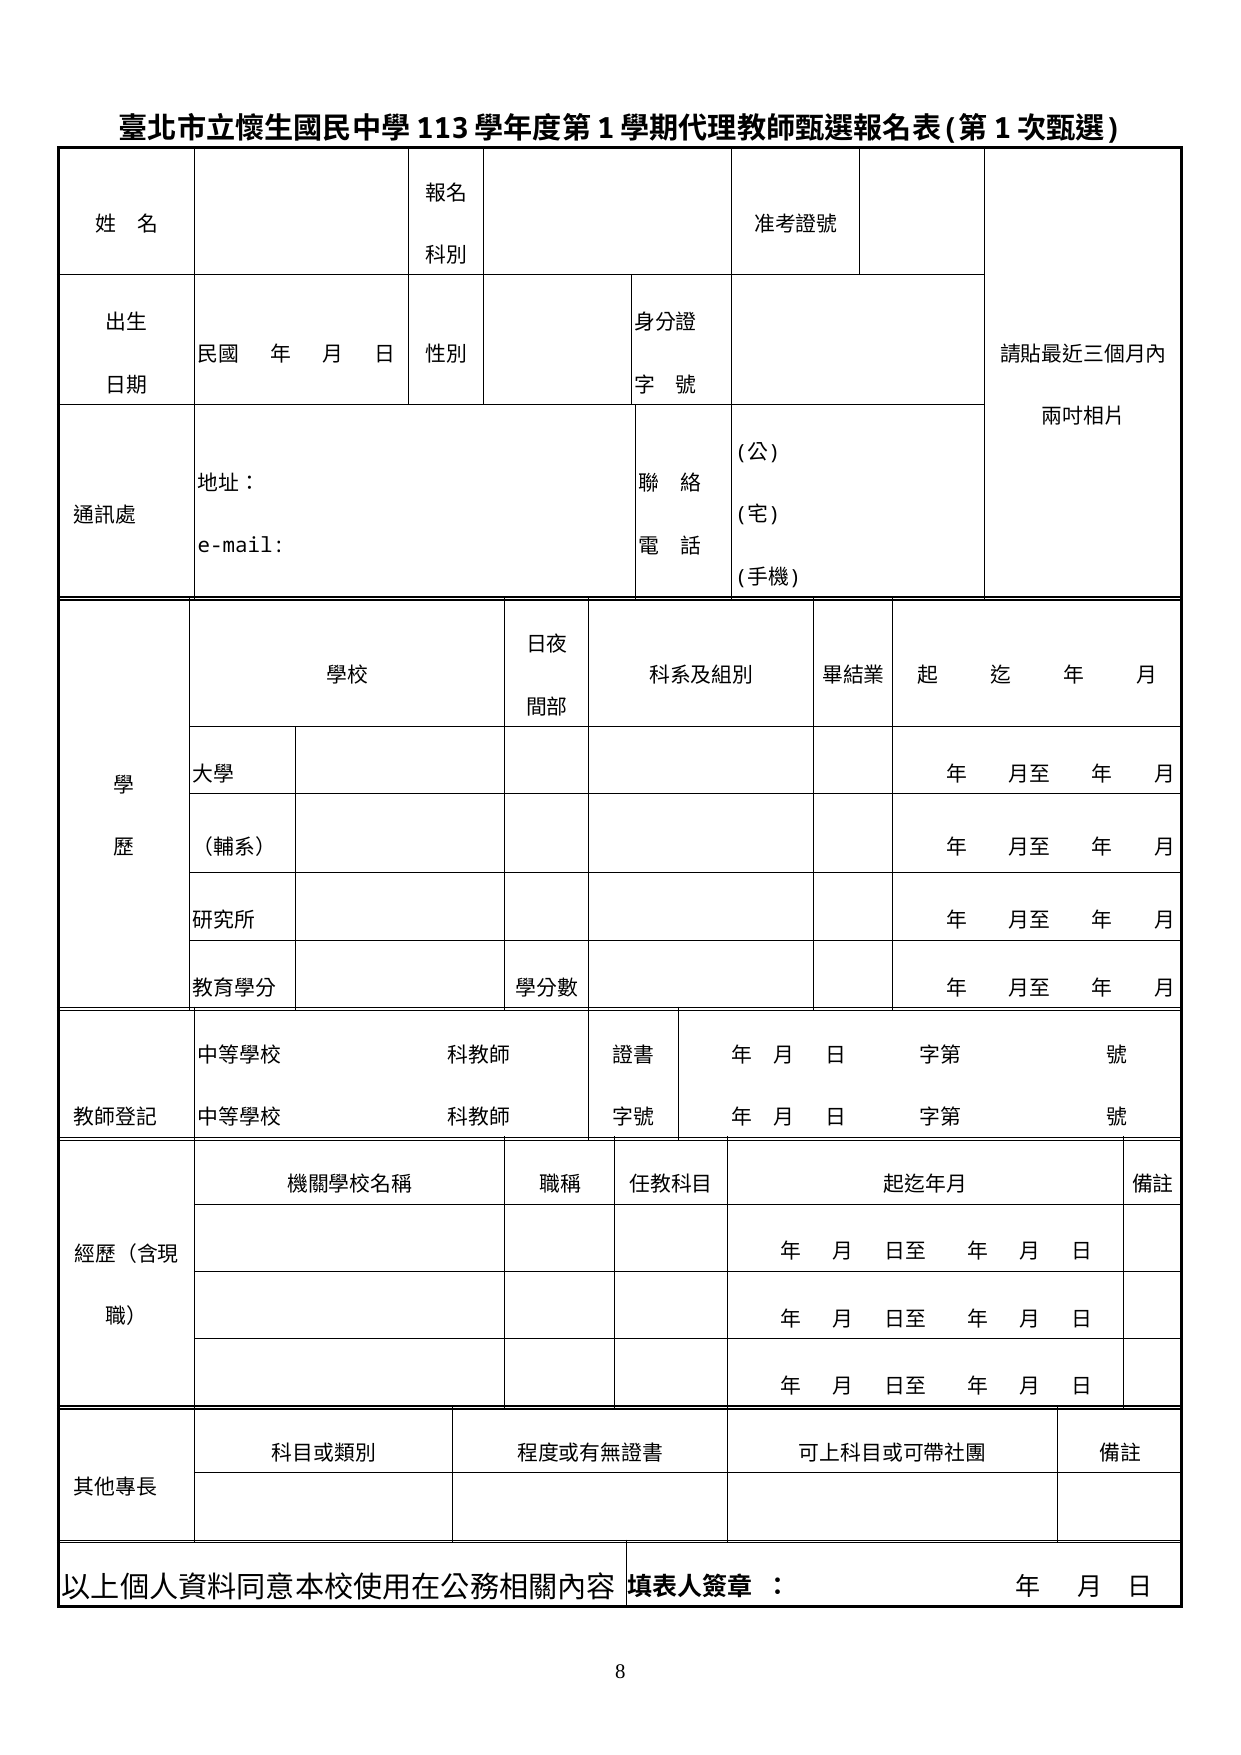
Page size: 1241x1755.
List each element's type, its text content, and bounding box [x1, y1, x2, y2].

table_cell 民國 年 月 日 [195, 275, 408, 404]
table_cell [296, 941, 504, 1007]
table_cell 日夜 間部 [505, 601, 588, 726]
table_cell [589, 941, 813, 1007]
table_cell 學校 [190, 601, 504, 726]
table_cell 其他專長 [60, 1410, 194, 1539]
table_cell 地址： e-mail: [195, 405, 635, 596]
table_header 請貼最近三個月內兩吋相片 [985, 149, 1180, 596]
table_cell [589, 873, 813, 939]
table_cell [814, 941, 892, 1007]
table_cell 年 月至 年 月 [893, 941, 1180, 1007]
table_cell 機關學校名稱 [195, 1141, 504, 1203]
table_cell [505, 873, 588, 939]
table_cell 年 月 日至 年 月 日 [728, 1272, 1123, 1338]
table_cell 填表人簽章 ： 年 月 日 [627, 1543, 1180, 1605]
table_cell 年 月至 年 月 [893, 727, 1180, 793]
table_cell [589, 727, 813, 793]
table_cell 可上科目或可帶社團 [728, 1410, 1057, 1472]
table_cell 任教科目 [615, 1141, 727, 1203]
table_cell 證書 字號 [589, 1011, 678, 1136]
table_cell 年 月 日至 年 月 日 [728, 1339, 1123, 1405]
table_cell [1058, 1473, 1180, 1539]
table_cell [453, 1473, 727, 1539]
table_cell [615, 1272, 727, 1338]
table_cell 科系及組別 [589, 601, 813, 726]
table_cell [195, 1272, 504, 1338]
table_cell [195, 1339, 504, 1405]
table_cell 程度或有無證書 [453, 1410, 727, 1472]
table_header 准考證號 [732, 149, 859, 274]
table_cell (公) (宅) (手機) [732, 405, 984, 596]
table_cell 學分數 [505, 941, 588, 1007]
table_cell 教育學分 [190, 941, 295, 1007]
table_cell 職稱 [505, 1141, 614, 1203]
table_cell [296, 794, 504, 872]
table_header 姓 名 [60, 149, 194, 274]
table_header [195, 149, 408, 274]
table_header [484, 149, 731, 274]
table_cell 備註 [1124, 1141, 1180, 1203]
table_cell 聯 絡 電 話 [636, 405, 731, 596]
table_cell [732, 275, 984, 404]
table_cell 備註 [1058, 1410, 1180, 1472]
table_cell [505, 1339, 614, 1405]
table_cell 學 歷 [60, 601, 189, 1007]
table_cell 身分證 字 號 [632, 275, 731, 404]
table_header [860, 149, 984, 274]
table_cell 畢結業 [814, 601, 892, 726]
table_cell 年 月 日至 年 月 日 [728, 1205, 1123, 1271]
text 臺北市立懷生國民中學113學年度第1學期代理教師甄選報名表(第1次甄選) [89, 84, 1152, 146]
table_cell 年 月至 年 月 [893, 873, 1180, 939]
table_cell [505, 727, 588, 793]
table_cell [505, 1205, 614, 1271]
table_cell [296, 727, 504, 793]
table_cell [195, 1473, 452, 1539]
table_header 報名 科別 [409, 149, 483, 274]
table_cell [589, 794, 813, 872]
table_cell （輔系） [190, 794, 295, 872]
table_cell 出生 日期 [60, 275, 194, 404]
table_cell [814, 727, 892, 793]
table_cell [1124, 1339, 1180, 1405]
table_cell [728, 1473, 1057, 1539]
table_cell 起迄年月 [728, 1141, 1123, 1203]
table_cell 通訊處 [60, 405, 194, 596]
table_cell 年 月 日 字第 號 年 月 日 字第 號 [679, 1011, 1180, 1136]
table_cell 大學 [190, 727, 295, 793]
table_cell [615, 1339, 727, 1405]
table_cell [195, 1205, 504, 1271]
table_cell 研究所 [190, 873, 295, 939]
table_cell [814, 794, 892, 872]
table_cell [505, 1272, 614, 1338]
table_cell [814, 873, 892, 939]
table_cell 性別 [409, 275, 483, 404]
table_cell [1124, 1205, 1180, 1271]
table_cell [1124, 1272, 1180, 1338]
table_cell 以上個人資料同意本校使用在公務相關內容 [60, 1543, 626, 1605]
table_cell 年 月至 年 月 [893, 794, 1180, 872]
table_cell 起 迄 年 月 [893, 601, 1180, 726]
table_cell 經歷（含現職） [60, 1141, 194, 1405]
table_cell [615, 1205, 727, 1271]
table_cell [505, 794, 588, 872]
table_cell [296, 873, 504, 939]
table_cell [484, 275, 631, 404]
table_cell 科目或類別 [195, 1410, 452, 1472]
table_cell 教師登記 [60, 1011, 194, 1136]
table_cell 中等學校 科教師 中等學校 科教師 [195, 1011, 588, 1136]
